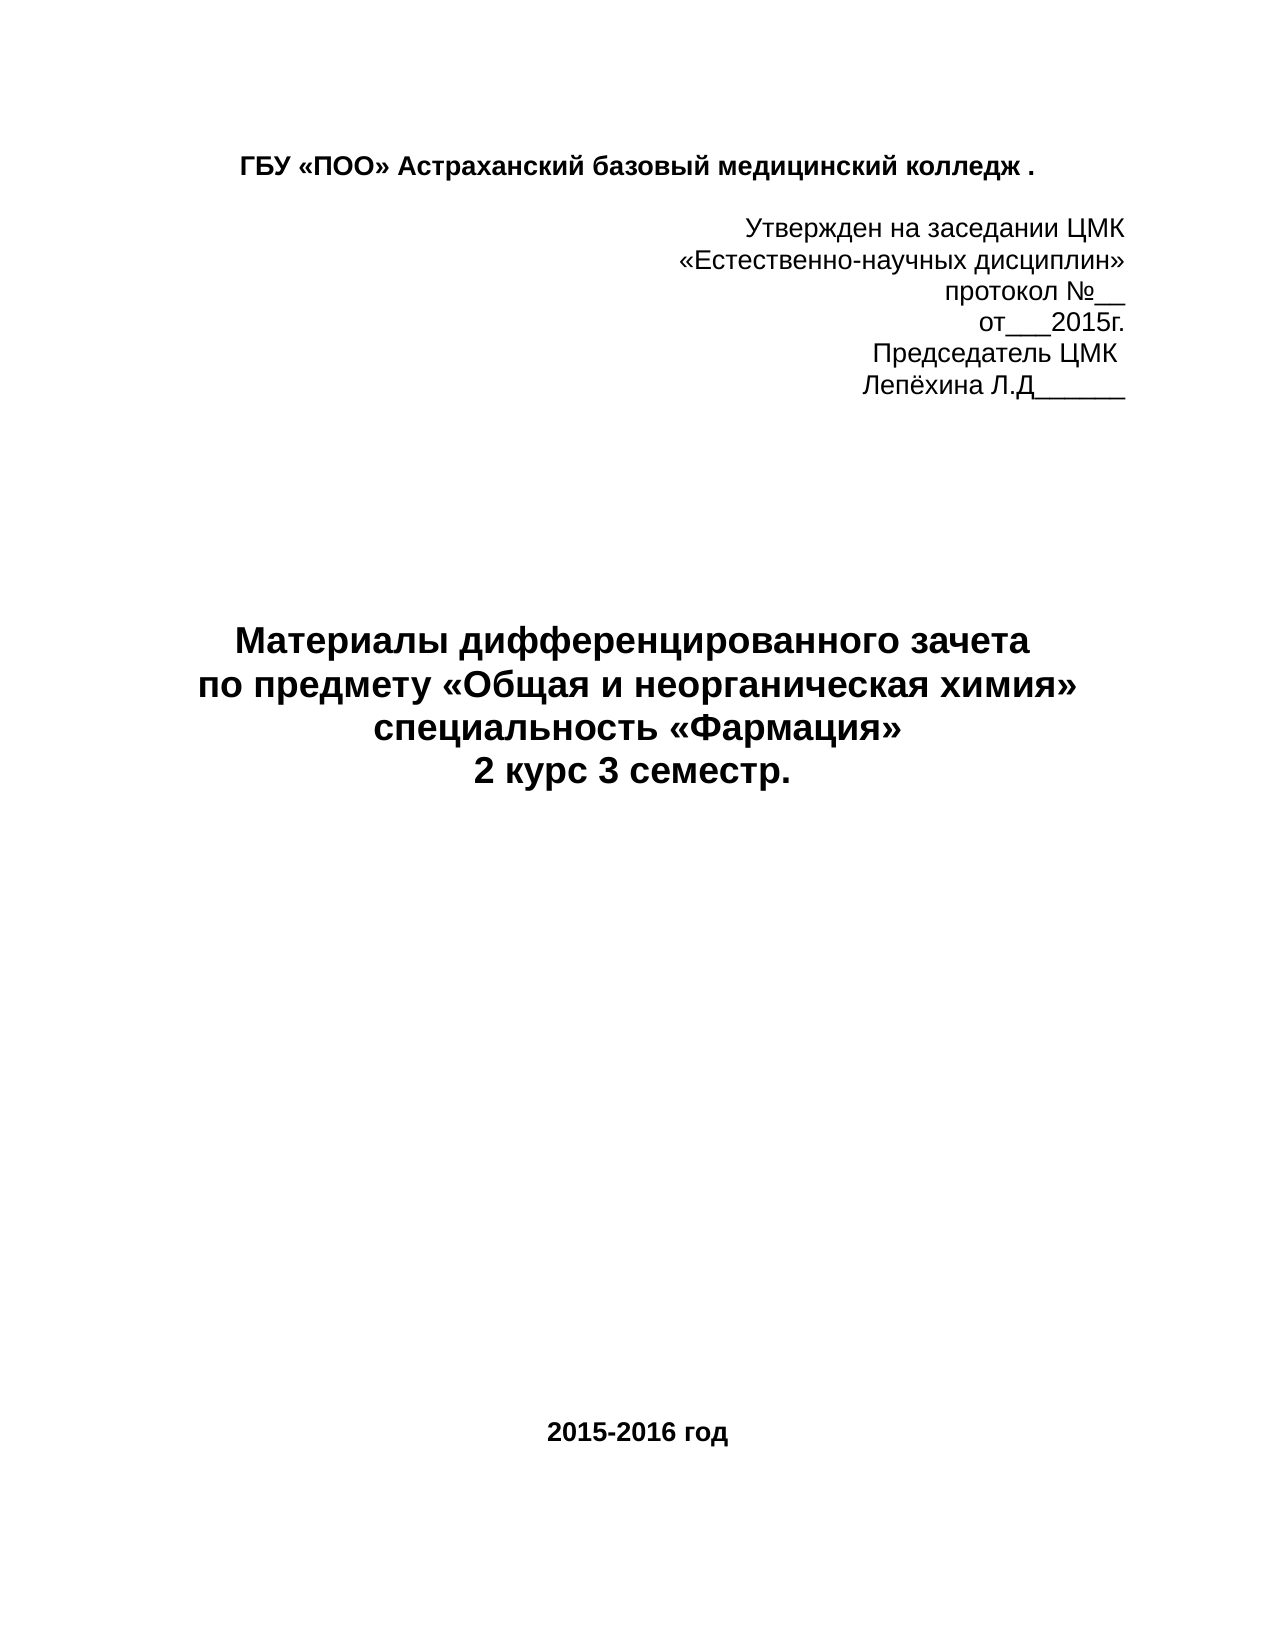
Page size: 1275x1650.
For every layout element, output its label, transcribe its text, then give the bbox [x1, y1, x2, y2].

text от___2015г. [150, 306, 1125, 337]
text Председатель ЦМК [150, 337, 1125, 369]
text 2 курс 3 семестр. [150, 748, 1125, 791]
text «Естественно-научных дисциплин» [150, 244, 1125, 275]
text 2015-2016 год [150, 1416, 1125, 1447]
text специальность «Фармация» [150, 705, 1125, 748]
text протокол №__ [150, 275, 1125, 306]
text Лепёхина Л.Д______ [150, 369, 1125, 400]
text по предмету «Общая и неорганическая химия» [150, 662, 1125, 705]
text Материалы дифференцированного зачета [150, 619, 1125, 662]
text Утвержден на заседании ЦМК [150, 212, 1125, 244]
text ГБУ «ПОО» Астраханский базовый медицинский колледж . [150, 150, 1125, 181]
